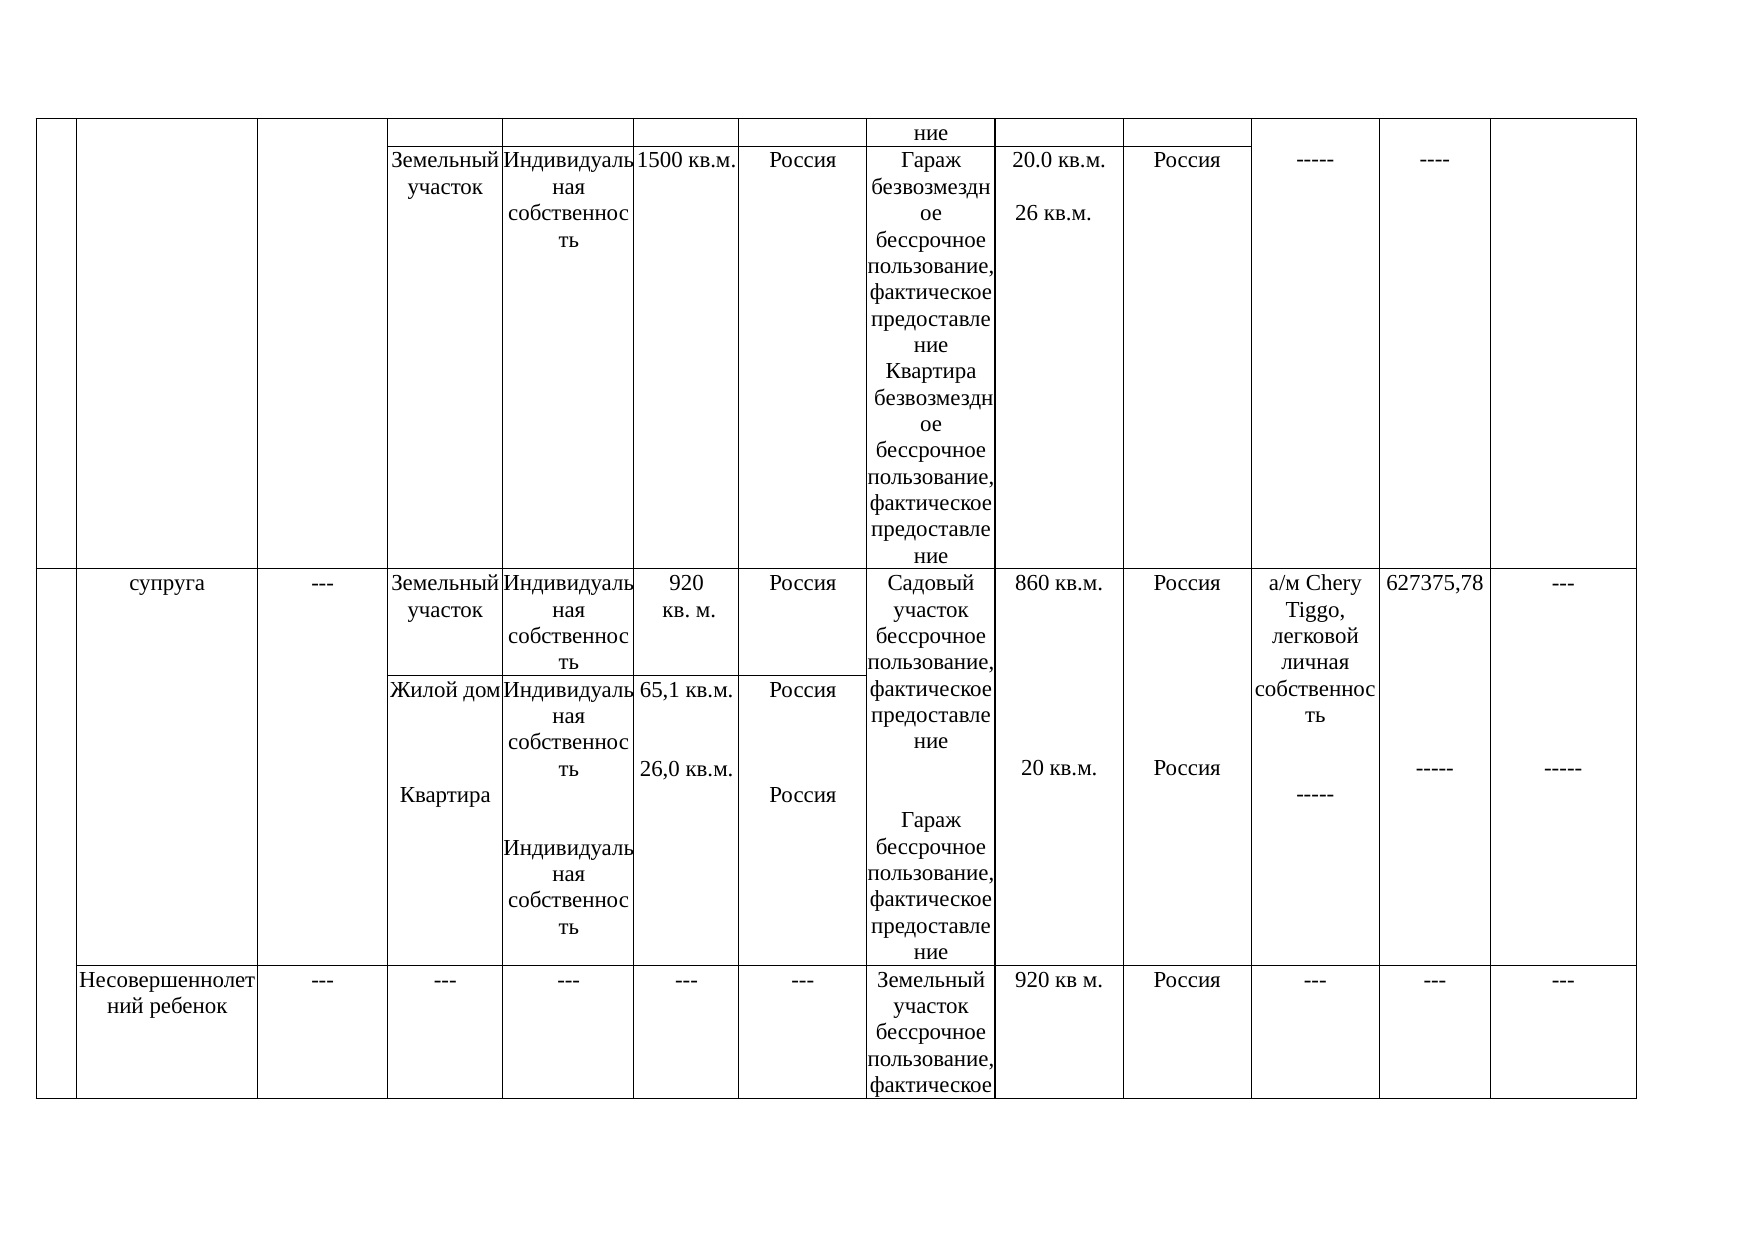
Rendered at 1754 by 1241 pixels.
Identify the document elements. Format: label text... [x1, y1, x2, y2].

table_cell [503, 119, 633, 146]
table_cell Индивидуальная собственность [503, 569, 633, 675]
table_cell Земельный участок бессрочное пользование, фактическое [867, 966, 994, 1097]
table_cell --- [739, 966, 866, 1097]
table_cell [739, 119, 866, 146]
table_cell [37, 569, 76, 1097]
table_cell --- ----- [1491, 569, 1636, 964]
table_cell 860 кв.м. 20 кв.м. [996, 569, 1123, 964]
table_cell а/м Chery Tiggo, легковой личная собственность ----- [1252, 569, 1379, 964]
table_cell Россия [1124, 147, 1251, 568]
table_cell --- [258, 966, 387, 1097]
table_cell --- [258, 569, 387, 964]
table_cell [77, 119, 257, 568]
table_cell ние [867, 119, 994, 146]
table_cell Россия [1124, 966, 1251, 1097]
table_cell Земельный участок [388, 569, 502, 675]
table_cell [388, 119, 502, 146]
table_cell [996, 119, 1123, 146]
table_cell Россия Россия [739, 676, 866, 964]
table_cell Россия [739, 569, 866, 675]
table_cell [258, 119, 387, 568]
table_cell [1124, 119, 1251, 146]
table_cell Садовый участок бессрочное пользование, фактическое предоставление Гараж бессрочное пользование, фактическое предоставление [867, 569, 994, 964]
table_cell [634, 119, 738, 146]
table_cell --- [1491, 119, 1636, 568]
table_cell 920 кв м. [996, 966, 1123, 1097]
table_cell --- [1380, 966, 1490, 1097]
table_cell [37, 119, 76, 568]
table_cell Гараж безвозмездное бессрочное пользование, фактическое предоставление Квартира безвозмездное бессрочное пользование, фактическое предоставление [867, 147, 994, 568]
table_cell --- [634, 966, 738, 1097]
table_cell [1380, 119, 1490, 568]
table_cell 1500 кв.м. [634, 147, 738, 568]
table_cell Земельный участок [388, 147, 502, 568]
table_cell 627375,78 ----- [1380, 569, 1490, 964]
table_cell --- [388, 966, 502, 1097]
table_cell 920 кв. м. [634, 569, 738, 675]
table_cell --- [503, 966, 633, 1097]
table_cell Несовершеннолетний ребенок [77, 966, 257, 1097]
table_cell 65,1 кв.м. 26,0 кв.м. [634, 676, 738, 964]
table_cell Россия [739, 147, 866, 568]
table_cell Жилой дом Квартира [388, 676, 502, 964]
table_cell Россия Россия [1124, 569, 1251, 964]
table_cell --- [1491, 966, 1636, 1097]
table_cell супруга [77, 569, 257, 964]
table_cell 20.0 кв.м. 26 кв.м. [996, 147, 1123, 568]
table_cell --- ---- ----- [1252, 119, 1379, 568]
table_cell Индивидуальная собственность Индивидуальная собственность [503, 676, 633, 964]
table_cell Индивидуальная собственность [503, 147, 633, 568]
table_cell --- [1252, 966, 1379, 1097]
